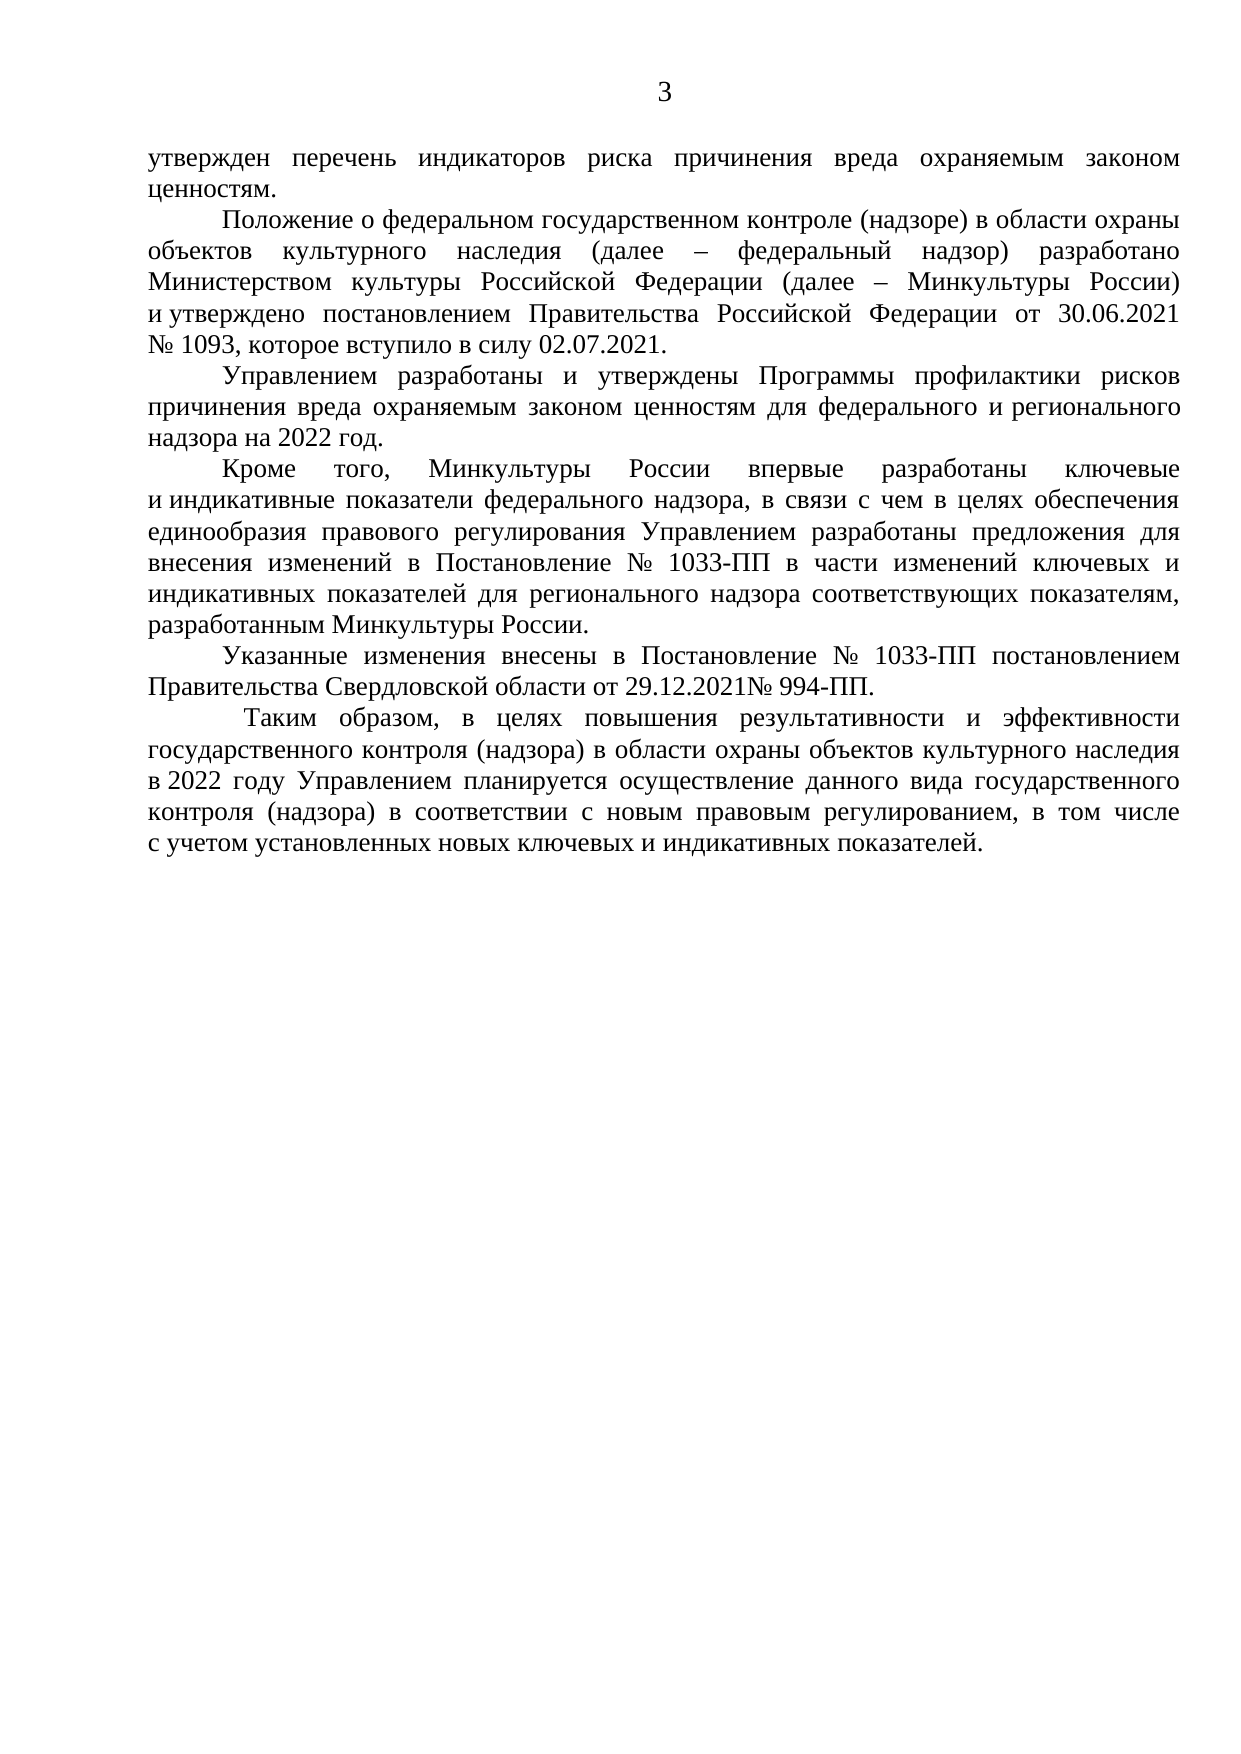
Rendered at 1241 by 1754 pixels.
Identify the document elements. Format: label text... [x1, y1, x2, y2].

text Указанные изменения внесены в Постановление № 1033-ПП постановлением Правительства Свердловской области от 29.12.2021№ 994-ПП. [148, 639, 1181, 702]
text Положение о федеральном государственном контроле (надзоре) в области охраны объектов культурного наследия (далее – федеральный надзор) разработано Министерством культуры Российской Федерации (далее – Минкультуры России) и утверждено постановлением Правительства Российской Федерации от 30.06.2021 № 1093, которое вступило в силу 02.07.2021. [148, 203, 1181, 359]
text Таким образом, в целях повышения результативности и эффективности государственного контроля (надзора) в области охраны объектов культурного наследия в 2022 году Управлением планируется осуществление данного вида государственного контроля (надзора) в соответствии с новым правовым регулированием, в том числе с учетом установленных новых ключевых и индикативных показателей. [148, 702, 1181, 857]
text утвержден перечень индикаторов риска причинения вреда охраняемым законом ценностям. [148, 141, 1181, 203]
text Управлением разработаны и утверждены Программы профилактики рисков причинения вреда охраняемым законом ценностям для федерального и регионального надзора на 2022 год. [148, 359, 1181, 452]
text Кроме того, Минкультуры России впервые разработаны ключевые и индикативные показатели федерального надзора, в связи с чем в целях обеспечения единообразия правового регулирования Управлением разработаны предложения для внесения изменений в Постановление № 1033-ПП в части изменений ключевых и индикативных показателей для регионального надзора соответствующих показателям, разработанным Минкультуры России. [148, 452, 1181, 639]
